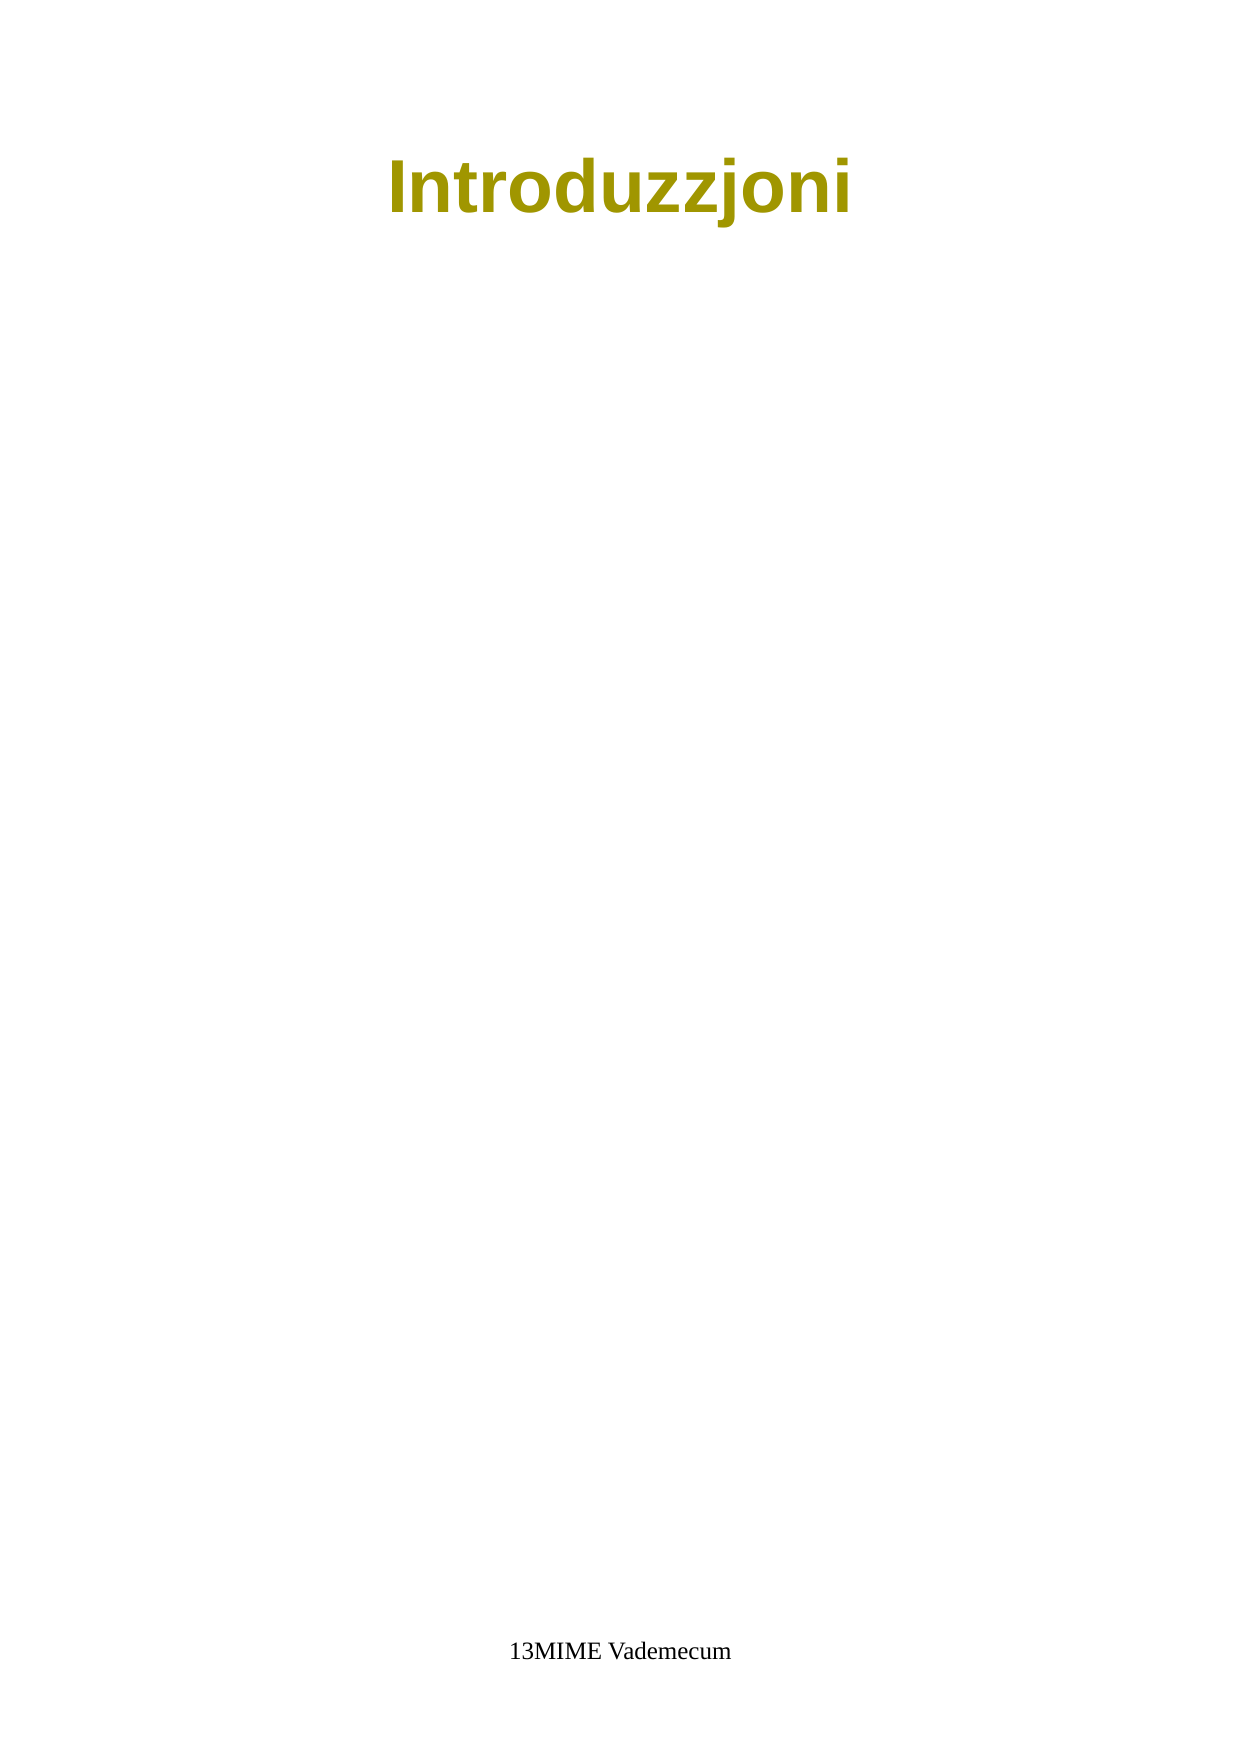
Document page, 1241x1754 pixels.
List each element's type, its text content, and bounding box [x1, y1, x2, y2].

title Introduzzjoni [88, 142, 1152, 228]
